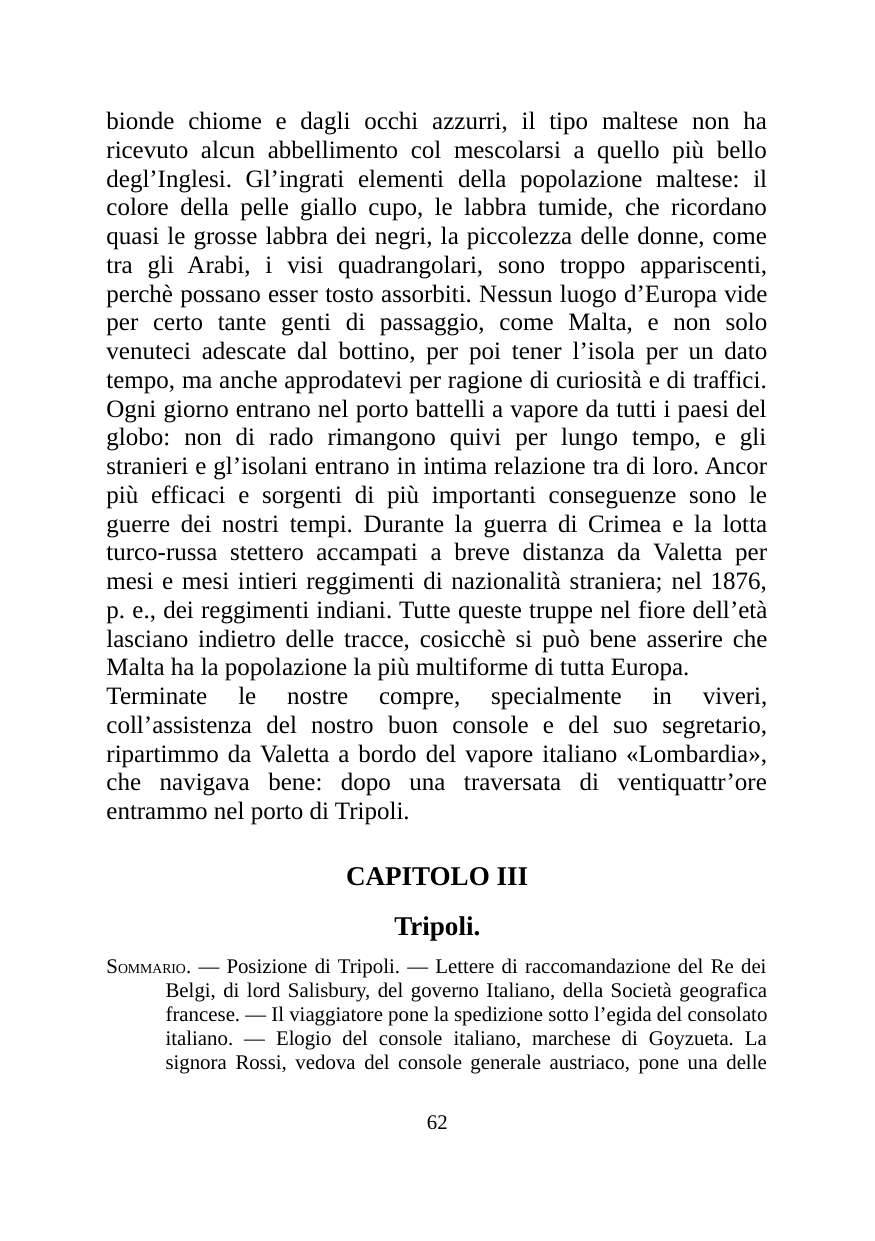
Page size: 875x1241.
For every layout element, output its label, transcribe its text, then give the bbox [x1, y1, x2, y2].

text Terminate le nostre compre, specialmente in viveri, coll’assistenza del nostro buon console e del suo segretario, ripartimmo da Valetta a bordo del vapore italiano «Lombardia», che navigava bene: dopo una traversata di ventiquattr’ore entrammo nel porto di Tripoli. [106, 681, 768, 825]
text CAPITOLO III [106, 860, 768, 891]
text Sommario. — Posizione di Tripoli. — Lettere di raccomandazione del Re dei Belgi, di lord Salisbury, del governo Italiano, della Società geografica francese. — Il viaggiatore pone la spedizione sotto l’egida del consolato italiano. — Elogio del console italiano, marchese di Goyzueta. La signora Rossi, vedova del console generale austriaco, pone una delle [106, 953, 768, 1074]
text Tripoli. [106, 910, 768, 941]
text bionde chiome e dagli occhi azzurri, il tipo maltese non ha ricevuto alcun abbellimento col mescolarsi a quello più bello degl’Inglesi. Gl’ingrati elementi della popolazione maltese: il colore della pelle giallo cupo, le labbra tumide, che ricordano quasi le grosse labbra dei negri, la piccolezza delle donne, come tra gli Arabi, i visi quadrangolari, sono troppo appariscenti, perchè possano esser tosto assorbiti. Nessun luogo d’Europa vide per certo tante genti di passaggio, come Malta, e non solo venuteci adescate dal bottino, per poi tener l’isola per un dato tempo, ma anche approdatevi per ragione di curiosità e di traffici. Ogni giorno entrano nel porto battelli a vapore da tutti i paesi del globo: non di rado rimangono quivi per lungo tempo, e gli stranieri e gl’isolani entrano in intima relazione tra di loro. Ancor più efficaci e sorgenti di più importanti conseguenze sono le guerre dei nostri tempi. Durante la guerra di Crimea e la lotta turco-russa stettero accampati a breve distanza da Valetta per mesi e mesi intieri reggimenti di nazionalità straniera; nel 1876, p. e., dei reggimenti indiani. Tutte queste truppe nel fiore dell’età lasciano indietro delle tracce, cosicchè si può bene asserire che Malta ha la popolazione la più multiforme di tutta Europa. [106, 106, 768, 681]
